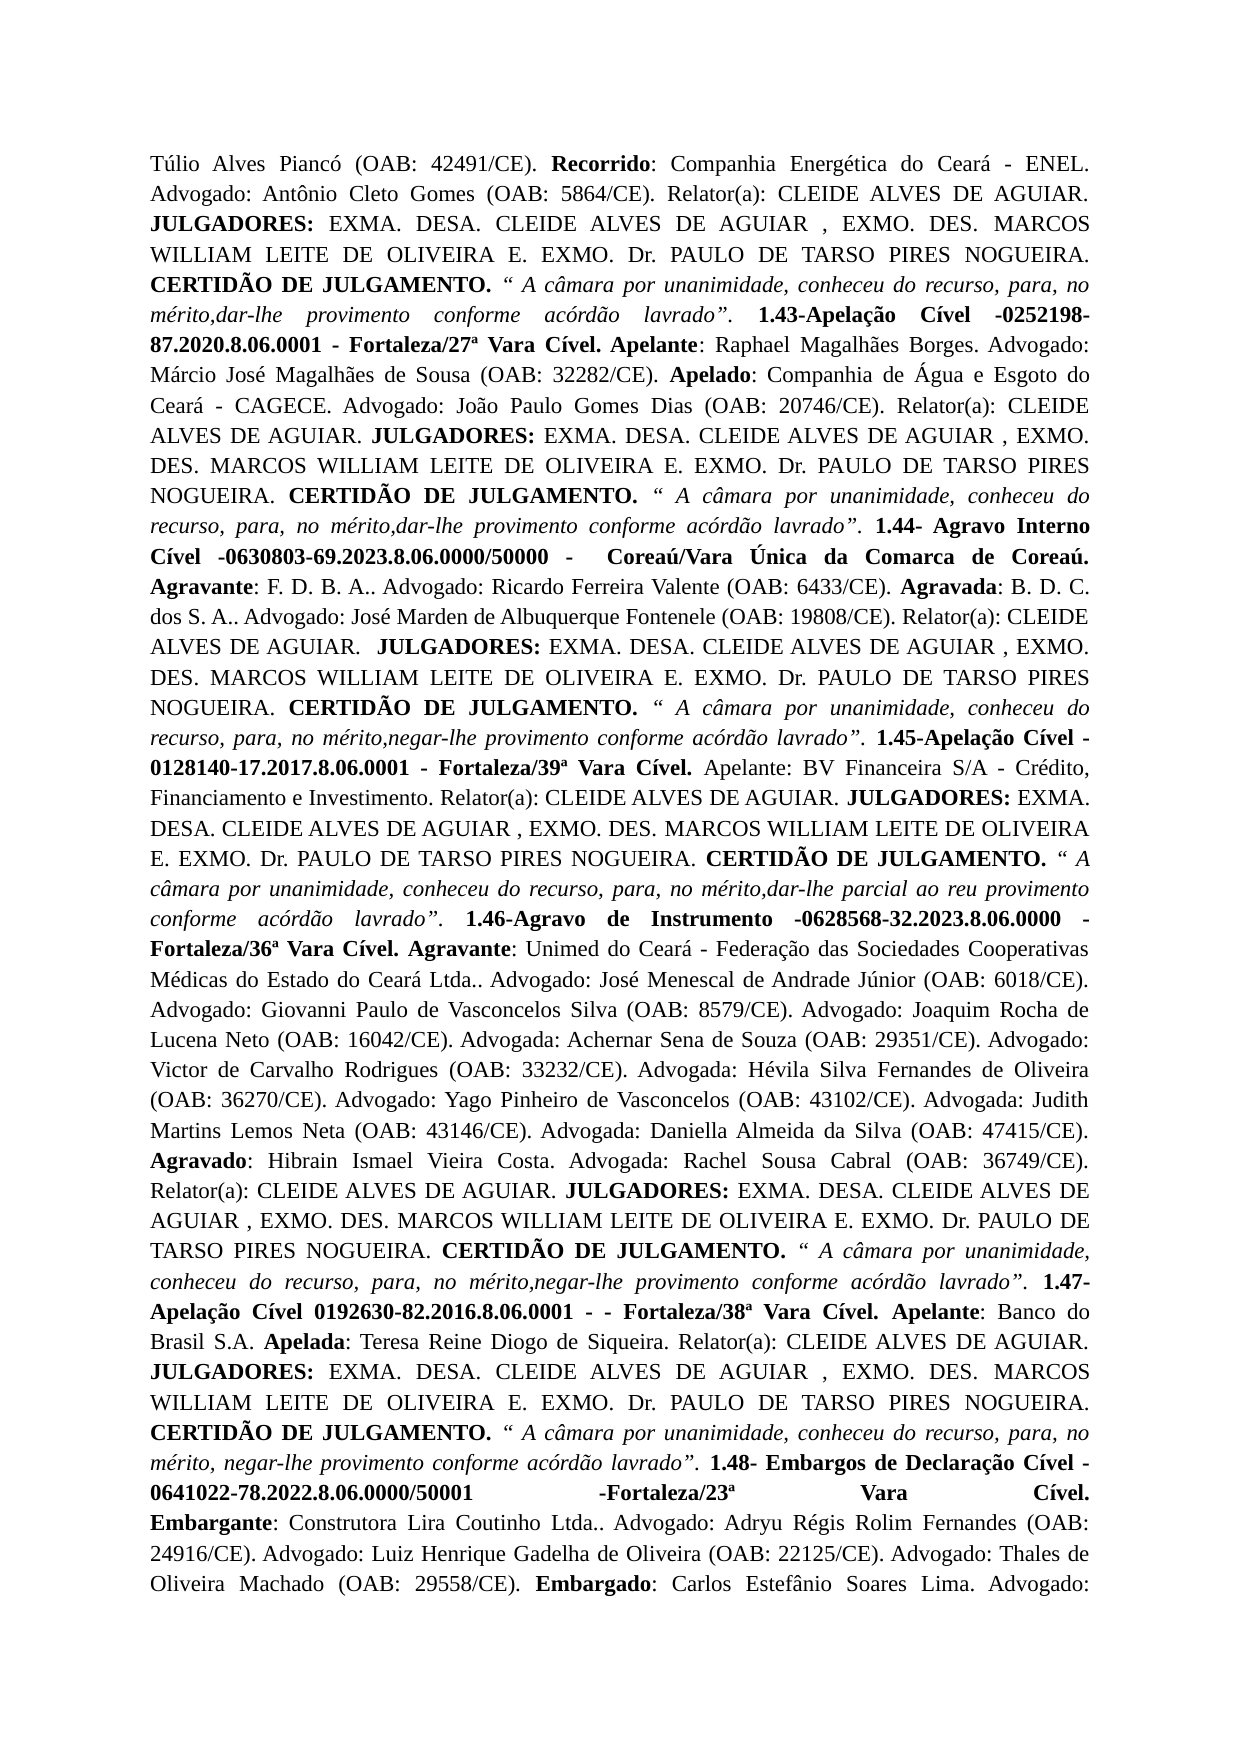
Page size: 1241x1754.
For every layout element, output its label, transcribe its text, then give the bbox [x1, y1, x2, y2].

text Túlio Alves Piancó (OAB: 42491/CE). Recorrido: Companhia Energética do Ceará - ENEL. Advogado: Antônio Cleto Gomes (OAB: 5864/CE). Relator(a): CLEIDE ALVES DE AGUIAR. JULGADORES: EXMA. DESA. CLEIDE ALVES DE AGUIAR , EXMO. DES. MARCOS WILLIAM LEITE DE OLIVEIRA E. EXMO. Dr. PAULO DE TARSO PIRES NOGUEIRA. CERTIDÃO DE JULGAMENTO. “ A câmara por unanimidade, conheceu do recurso, para, no mérito,dar-lhe provimento conforme acórdão lavrado”. 1.43-Apelação Cível -0252198-87.2020.8.06.0001 - Fortaleza/27ª Vara Cível. Apelante: Raphael Magalhães Borges. Advogado: Márcio José Magalhães de Sousa (OAB: 32282/CE). Apelado: Companhia de Água e Esgoto do Ceará - CAGECE. Advogado: João Paulo Gomes Dias (OAB: 20746/CE). Relator(a): CLEIDE ALVES DE AGUIAR. JULGADORES: EXMA. DESA. CLEIDE ALVES DE AGUIAR , EXMO. DES. MARCOS WILLIAM LEITE DE OLIVEIRA E. EXMO. Dr. PAULO DE TARSO PIRES NOGUEIRA. CERTIDÃO DE JULGAMENTO. “ A câmara por unanimidade, conheceu do recurso, para, no mérito,dar-lhe provimento conforme acórdão lavrado”. 1.44- Agravo Interno Cível -0630803-69.2023.8.06.0000/50000 - Coreaú/Vara Única da Comarca de Coreaú. Agravante: F. D. B. A.. Advogado: Ricardo Ferreira Valente (OAB: 6433/CE). Agravada: B. D. C. dos S. A.. Advogado: José Marden de Albuquerque Fontenele (OAB: 19808/CE). Relator(a): CLEIDE ALVES DE AGUIAR. JULGADORES: EXMA. DESA. CLEIDE ALVES DE AGUIAR , EXMO. DES. MARCOS WILLIAM LEITE DE OLIVEIRA E. EXMO. Dr. PAULO DE TARSO PIRES NOGUEIRA. CERTIDÃO DE JULGAMENTO. “ A câmara por unanimidade, conheceu do recurso, para, no mérito,negar-lhe provimento conforme acórdão lavrado”. 1.45-Apelação Cível - 0128140-17.2017.8.06.0001 - Fortaleza/39ª Vara Cível. Apelante: BV Financeira S/A - Crédito, Financiamento e Investimento. Relator(a): CLEIDE ALVES DE AGUIAR. JULGADORES: EXMA. DESA. CLEIDE ALVES DE AGUIAR , EXMO. DES. MARCOS WILLIAM LEITE DE OLIVEIRA E. EXMO. Dr. PAULO DE TARSO PIRES NOGUEIRA. CERTIDÃO DE JULGAMENTO. “ A câmara por unanimidade, conheceu do recurso, para, no mérito,dar-lhe parcial ao reu provimento conforme acórdão lavrado”. 1.46-Agravo de Instrumento -0628568-32.2023.8.06.0000 - Fortaleza/36ª Vara Cível. Agravante: Unimed do Ceará - Federação das Sociedades Cooperativas Médicas do Estado do Ceará Ltda.. Advogado: José Menescal de Andrade Júnior (OAB: 6018/CE). Advogado: Giovanni Paulo de Vasconcelos Silva (OAB: 8579/CE). Advogado: Joaquim Rocha de Lucena Neto (OAB: 16042/CE). Advogada: Achernar Sena de Souza (OAB: 29351/CE). Advogado: Victor de Carvalho Rodrigues (OAB: 33232/CE). Advogada: Hévila Silva Fernandes de Oliveira (OAB: 36270/CE). Advogado: Yago Pinheiro de Vasconcelos (OAB: 43102/CE). Advogada: Judith Martins Lemos Neta (OAB: 43146/CE). Advogada: Daniella Almeida da Silva (OAB: 47415/CE). Agravado: Hibrain Ismael Vieira Costa. Advogada: Rachel Sousa Cabral (OAB: 36749/CE). Relator(a): CLEIDE ALVES DE AGUIAR. JULGADORES: EXMA. DESA. CLEIDE ALVES DE AGUIAR , EXMO. DES. MARCOS WILLIAM LEITE DE OLIVEIRA E. EXMO. Dr. PAULO DE TARSO PIRES NOGUEIRA. CERTIDÃO DE JULGAMENTO. “ A câmara por unanimidade, conheceu do recurso, para, no mérito,negar-lhe provimento conforme acórdão lavrado”. 1.47-Apelação Cível 0192630-82.2016.8.06.0001 - - Fortaleza/38ª Vara Cível. Apelante: Banco do Brasil S.A. Apelada: Teresa Reine Diogo de Siqueira. Relator(a): CLEIDE ALVES DE AGUIAR. JULGADORES: EXMA. DESA. CLEIDE ALVES DE AGUIAR , EXMO. DES. MARCOS WILLIAM LEITE DE OLIVEIRA E. EXMO. Dr. PAULO DE TARSO PIRES NOGUEIRA. CERTIDÃO DE JULGAMENTO. “ A câmara por unanimidade, conheceu do recurso, para, no mérito, negar-lhe provimento conforme acórdão lavrado”. 1.48- Embargos de Declaração Cível - 0641022-78.2022.8.06.0000/50001 -Fortaleza/23ª Vara Cível. Embargante: Construtora Lira Coutinho Ltda.. Advogado: Adryu Régis Rolim Fernandes (OAB: 24916/CE). Advogado: Luiz Henrique Gadelha de Oliveira (OAB: 22125/CE). Advogado: Thales de Oliveira Machado (OAB: 29558/CE). Embargado: Carlos Estefânio Soares Lima. Advogado: [150, 150, 1090, 1596]
